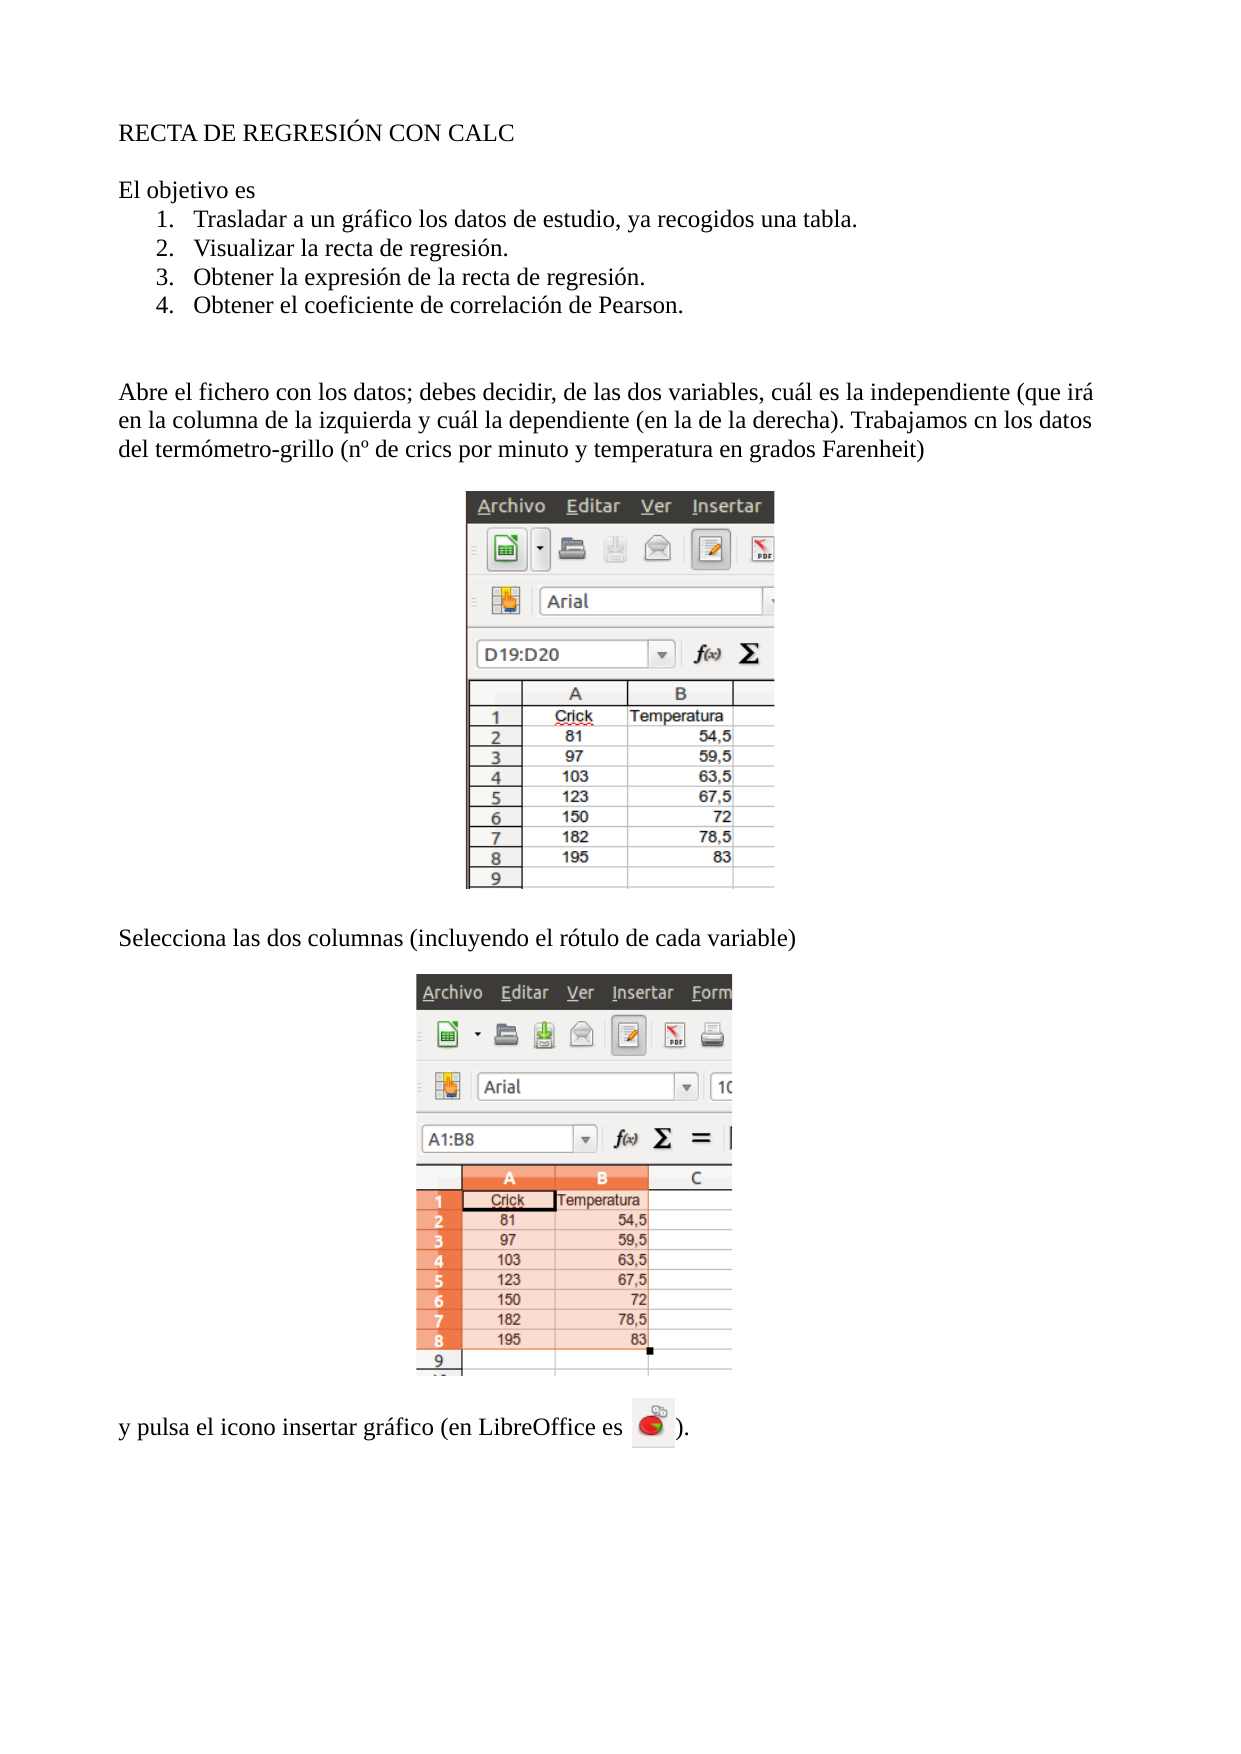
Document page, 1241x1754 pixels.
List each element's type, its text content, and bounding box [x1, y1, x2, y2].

picture [631, 1398, 675, 1448]
text y pulsa el icono insertar gráfico (en LibreOffice es [118, 1412, 631, 1441]
text RECTA DE REGRESIÓN CON CALC [118, 118, 1122, 147]
picture [465, 491, 775, 889]
list Obtener la expresión de la recta de regresión. [156, 262, 1122, 291]
list Trasladar a un gráfico los datos de estudio, ya recogidos una tabla. [156, 204, 1122, 233]
text El objetivo es [118, 176, 1122, 204]
text Abre el fichero con los datos; debes decidir, de las dos variables, cuál es la independiente (que irá en la columna de la izquierda y cuál la dependiente (en la de la derecha). Trabajamos cn los datos del termómetro-grillo (nº de crics por minuto y temperatura en grados Farenheit) [118, 377, 1122, 463]
list Visualizar la recta de regresión. [156, 233, 1122, 262]
list Obtener el coeficiente de correlación de Pearson. [156, 291, 1122, 319]
text ). [675, 1412, 1122, 1441]
text Selecciona las dos columnas (incluyendo el rótulo de cada variable) [118, 923, 1122, 952]
picture [416, 974, 733, 1376]
